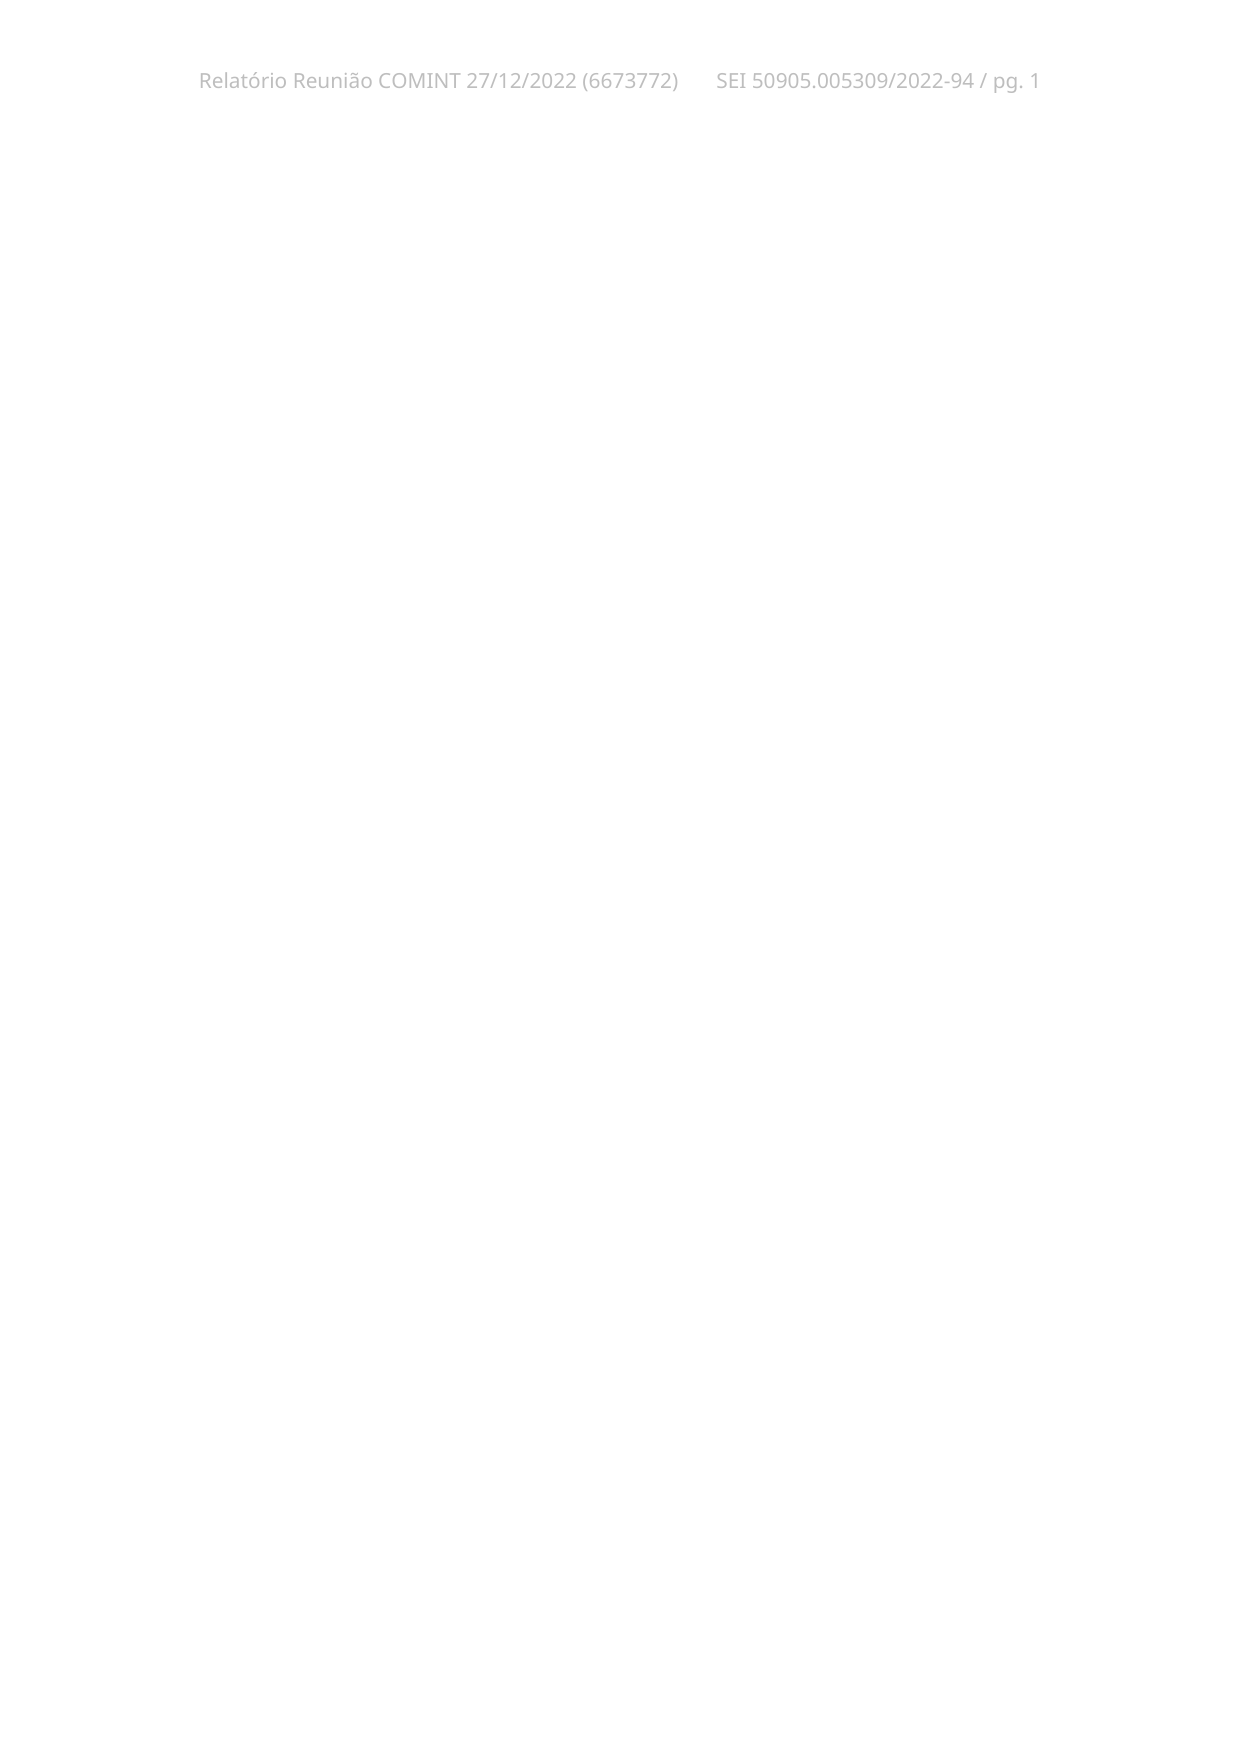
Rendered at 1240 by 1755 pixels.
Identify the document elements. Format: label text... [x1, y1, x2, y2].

text Relatório Reunião COMINT 27/12/2022 (6673772) SEI 50905.005309/2022-94 / pg. 1 [60, 67, 1179, 95]
